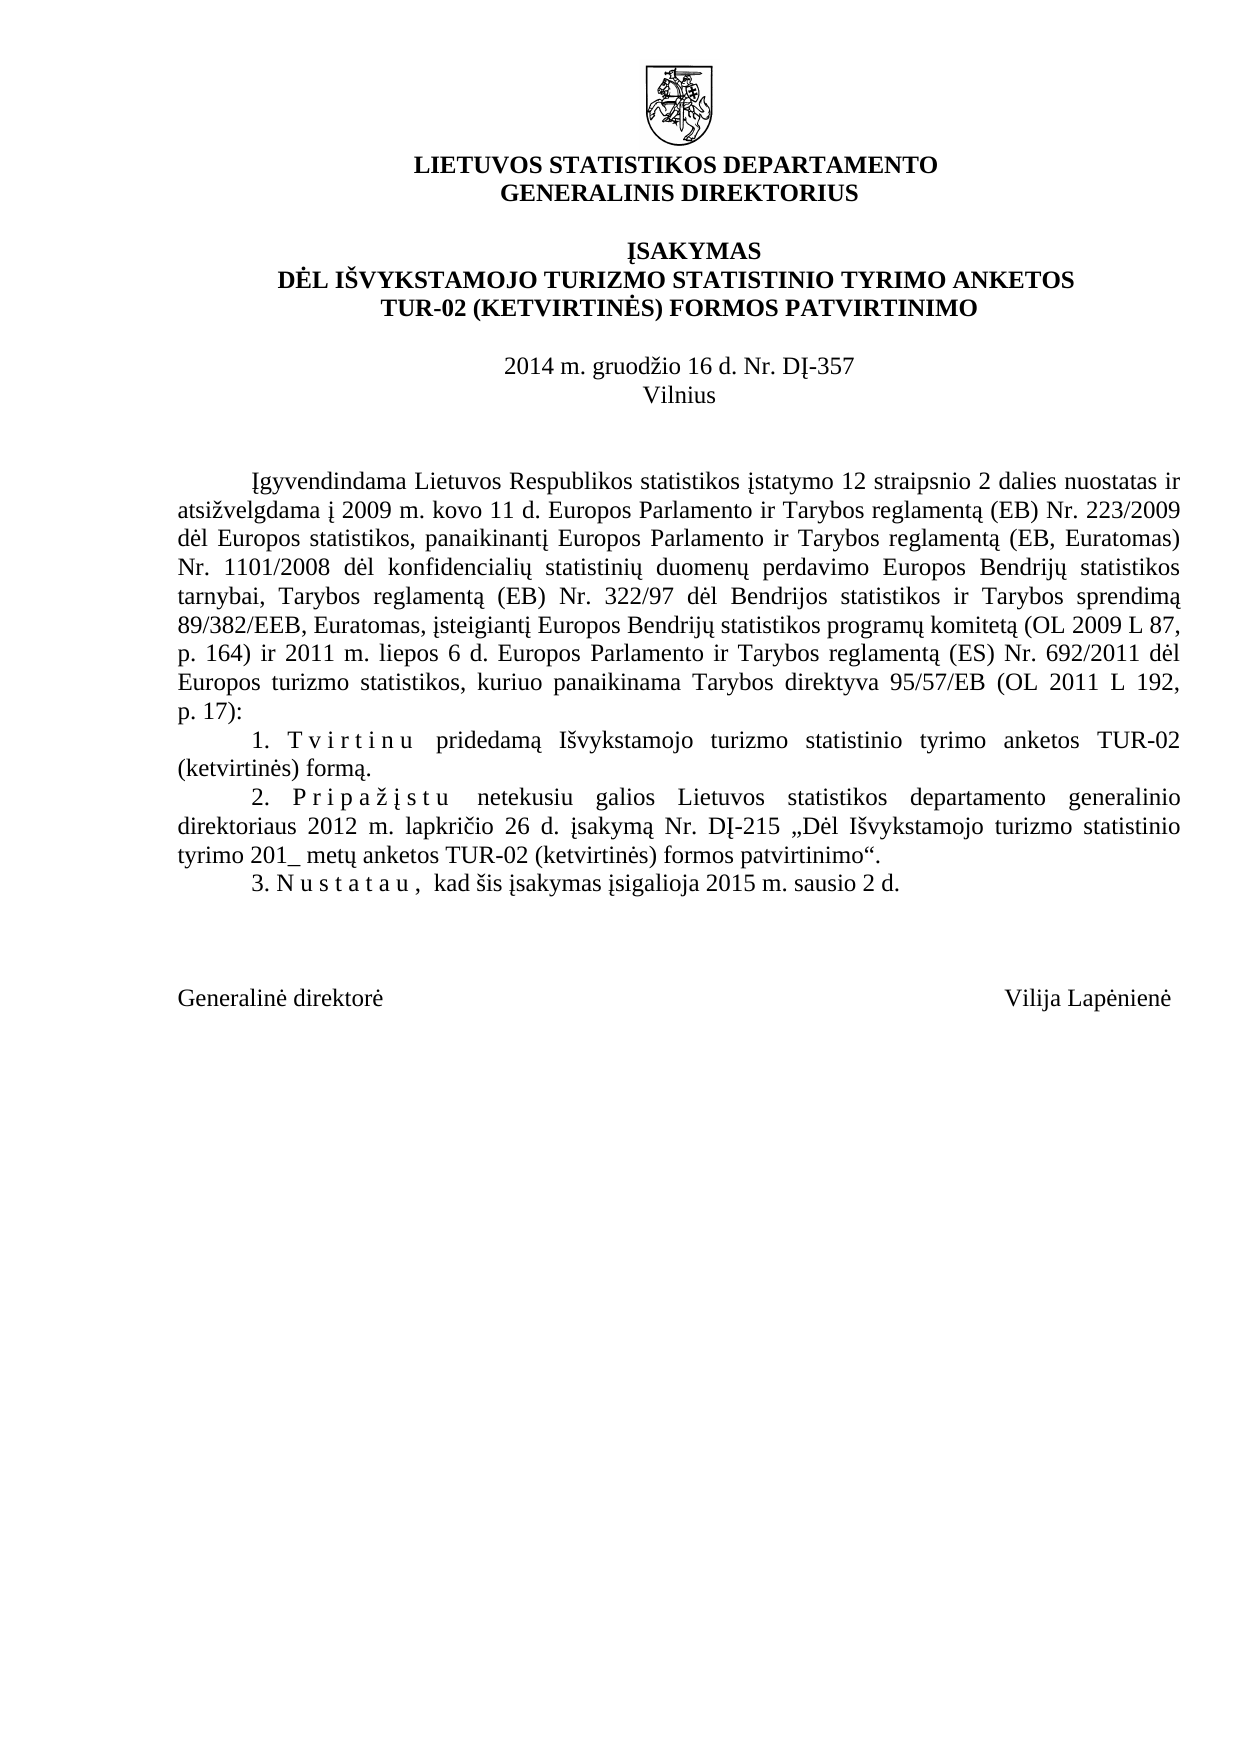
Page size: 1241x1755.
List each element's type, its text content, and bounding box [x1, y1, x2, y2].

text TUR-02 (KETVIRTINĖS) FORMOS PATVIRTINIMO [177, 293, 1181, 322]
text 2. Pripažįstu netekusiu galios Lietuvos statistikos departamento generalinio direktoriaus 2012 m. lapkričio 26 d. įsakymą Nr. DĮ-215 „Dėl Išvykstamojo turizmo statistinio tyrimo 201_ metų anketos TUR-02 (ketvirtinės) formos patvirtinimo“. [177, 782, 1181, 868]
text 3. Nustatau, kad šis įsakymas įsigalioja 2015 m. sausio 2 d. [177, 868, 1181, 897]
text Įgyvendindama Lietuvos Respublikos statistikos įstatymo 12 straipsnio 2 dalies nuostatas ir atsižvelgdama į 2009 m. kovo 11 d. Europos Parlamento ir Tarybos reglamentą (EB) Nr. 223/2009 dėl Europos statistikos, panaikinantį Europos Parlamento ir Tarybos reglamentą (EB, Euratomas) Nr. 1101/2008 dėl konfidencialių statistinių duomenų perdavimo Europos Bendrijų statistikos tarnybai, Tarybos reglamentą (EB) Nr. 322/97 dėl Bendrijos statistikos ir Tarybos sprendimą 89/382/EEB, Euratomas, įsteigiantį Europos Bendrijų statistikos programų komitetą (OL 2009 L 87, p. 164) ir 2011 m. liepos 6 d. Europos Parlamento ir Tarybos reglamentą (ES) Nr. 692/2011 dėl Europos turizmo statistikos, kuriuo panaikinama Tarybos direktyva 95/57/EB (OL 2011 L 192, p. 17): [177, 466, 1181, 725]
text ĮSAKYMAS [177, 236, 1211, 265]
text LIETUVOS STATISTIKOS DEPARTAMENTO [177, 150, 1181, 178]
text Generalinė direktorė Vilija Lapėnienė [177, 983, 1181, 1012]
text 2014 m. gruodžio 16 d. Nr. DĮ-357 [177, 351, 1181, 380]
text 1. Tvirtinu pridedamą Išvykstamojo turizmo statistinio tyrimo anketos TUR-02 (ketvirtinės) formą. [177, 725, 1181, 782]
text Vilnius [177, 380, 1181, 408]
text GENERALINIS DIREKTORIUS [177, 178, 1181, 207]
text DĖL IŠVYKSTAMOJO TURIZMO STATISTINIO TYRIMO ANKETOS [177, 265, 1181, 293]
